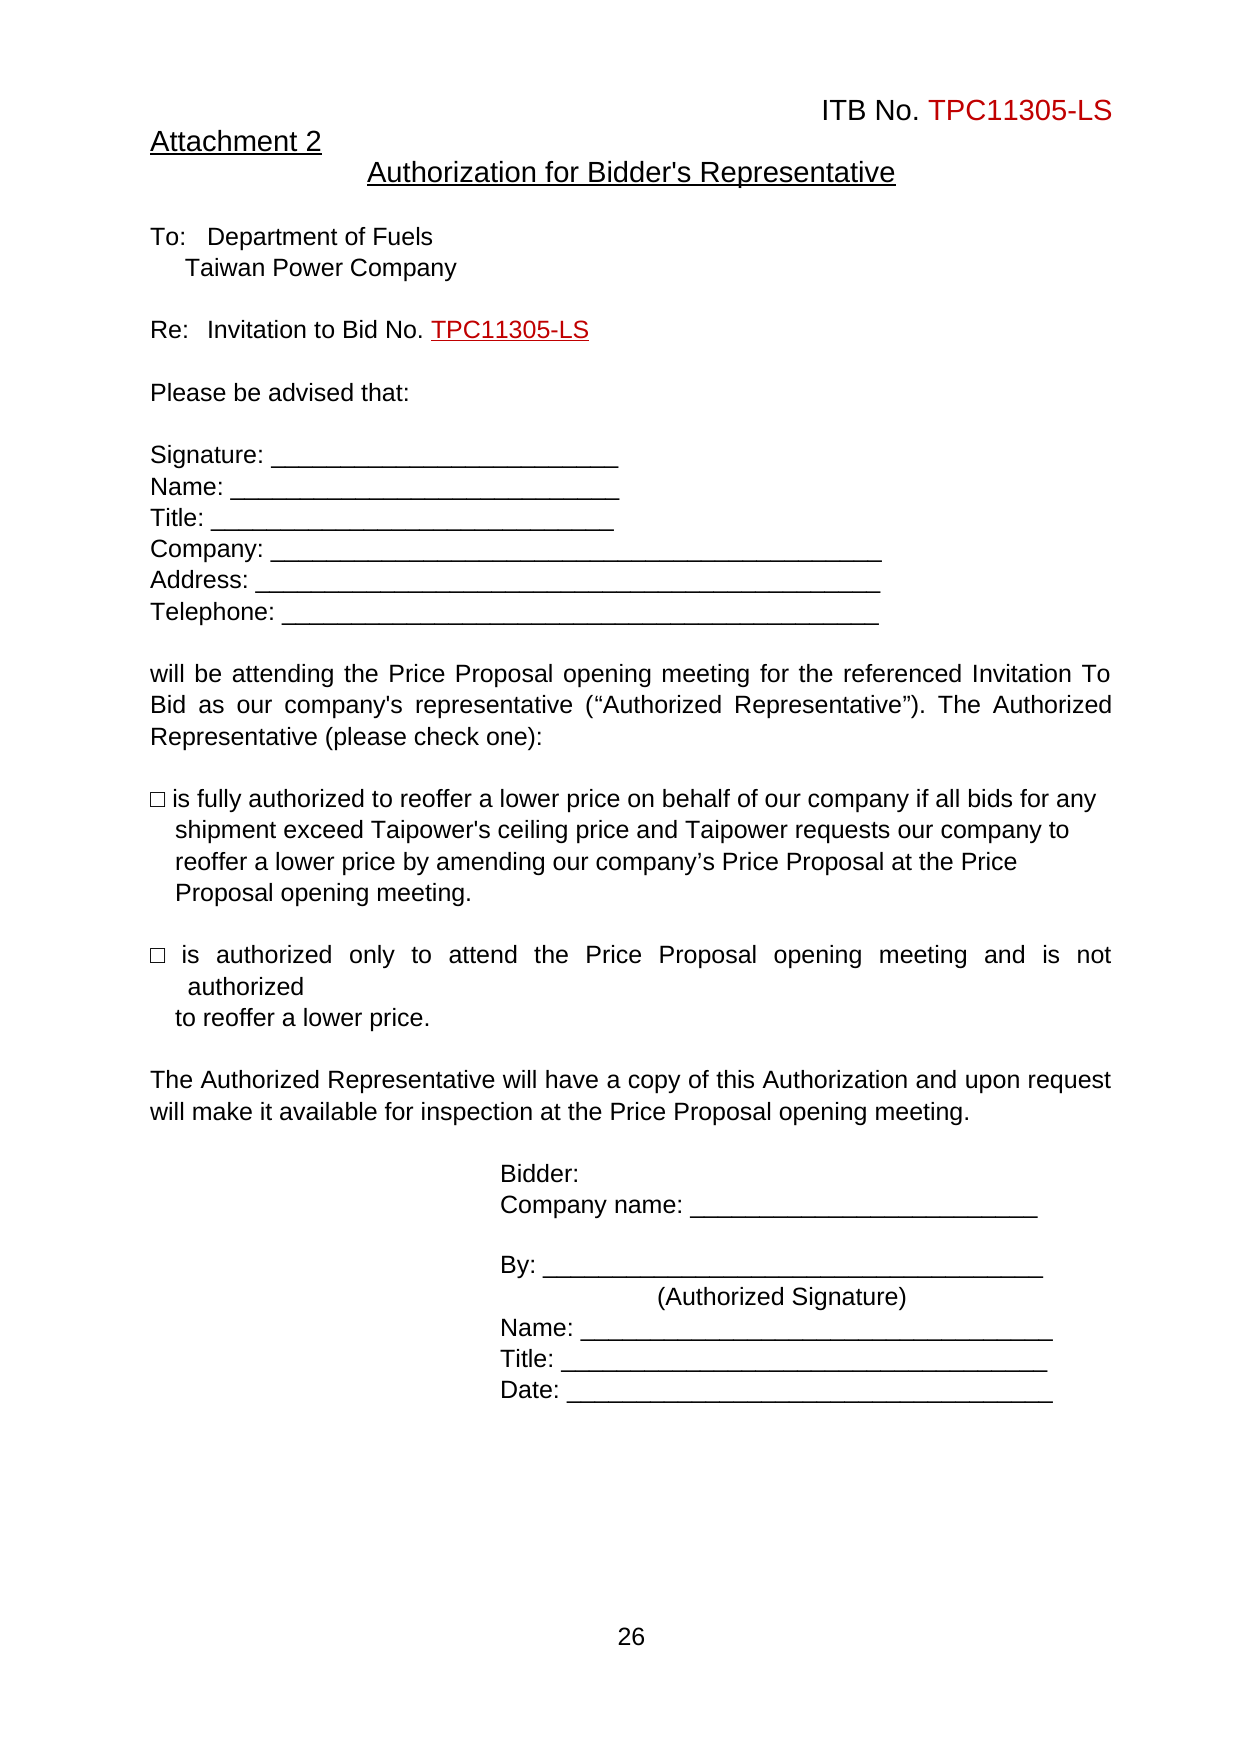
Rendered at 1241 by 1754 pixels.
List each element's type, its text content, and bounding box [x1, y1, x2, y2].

text Company: ____________________________________________ [150, 532, 1113, 564]
text Signature: _________________________ [150, 439, 1113, 470]
text The Authorized Representative will have a copy of this Authorization and upon request will make it available for inspection at the Price Proposal opening meeting. [150, 1064, 1113, 1126]
text to reoffer a lower price. [175, 1001, 1113, 1032]
text Telephone: ___________________________________________ [150, 595, 1113, 626]
text Title: ___________________________________ [150, 1342, 1113, 1374]
text reoffer a lower price by amending our company’s Price Proposal at the Price [175, 845, 1113, 876]
text By: ____________________________________ [300, 1249, 1113, 1280]
text Taiwan Power Company [150, 251, 1113, 282]
text □ is fully authorized to reoffer a lower price on behalf of our company if all bids for any [150, 782, 1113, 814]
text □ is authorized only to attend the Price Proposal opening meeting and is not authorized [150, 939, 1113, 1001]
text Re: Invitation to Bid No. TPC11305-LS [150, 314, 1113, 345]
subtitle Bidder: [150, 1157, 1113, 1189]
text Attachment 2 [150, 126, 1113, 157]
subtitle Name: ____________________________ [150, 470, 1113, 501]
text (Authorized Signature) [150, 1280, 1113, 1311]
text Please be advised that: [150, 376, 1113, 407]
subtitle Title: _____________________________ [150, 501, 1113, 532]
text Name: __________________________________ [300, 1311, 1113, 1342]
text will be attending the Price Proposal opening meeting for the referenced Invitation To Bid as our company's representative (“Authorized Representative”). The Authorized Representative (please check one): [150, 657, 1113, 751]
text shipment exceed Taipower's ceiling price and Taipower requests our company to [175, 814, 1113, 845]
text Date: ___________________________________ [300, 1374, 1113, 1405]
text Authorization for Bidder's Representative [150, 157, 1113, 189]
subtitle Address: _____________________________________________ [150, 564, 1113, 595]
text To: Department of Fuels [150, 220, 1113, 251]
text Company name: _________________________ [150, 1189, 1113, 1220]
text Proposal opening meeting. [175, 876, 1113, 907]
